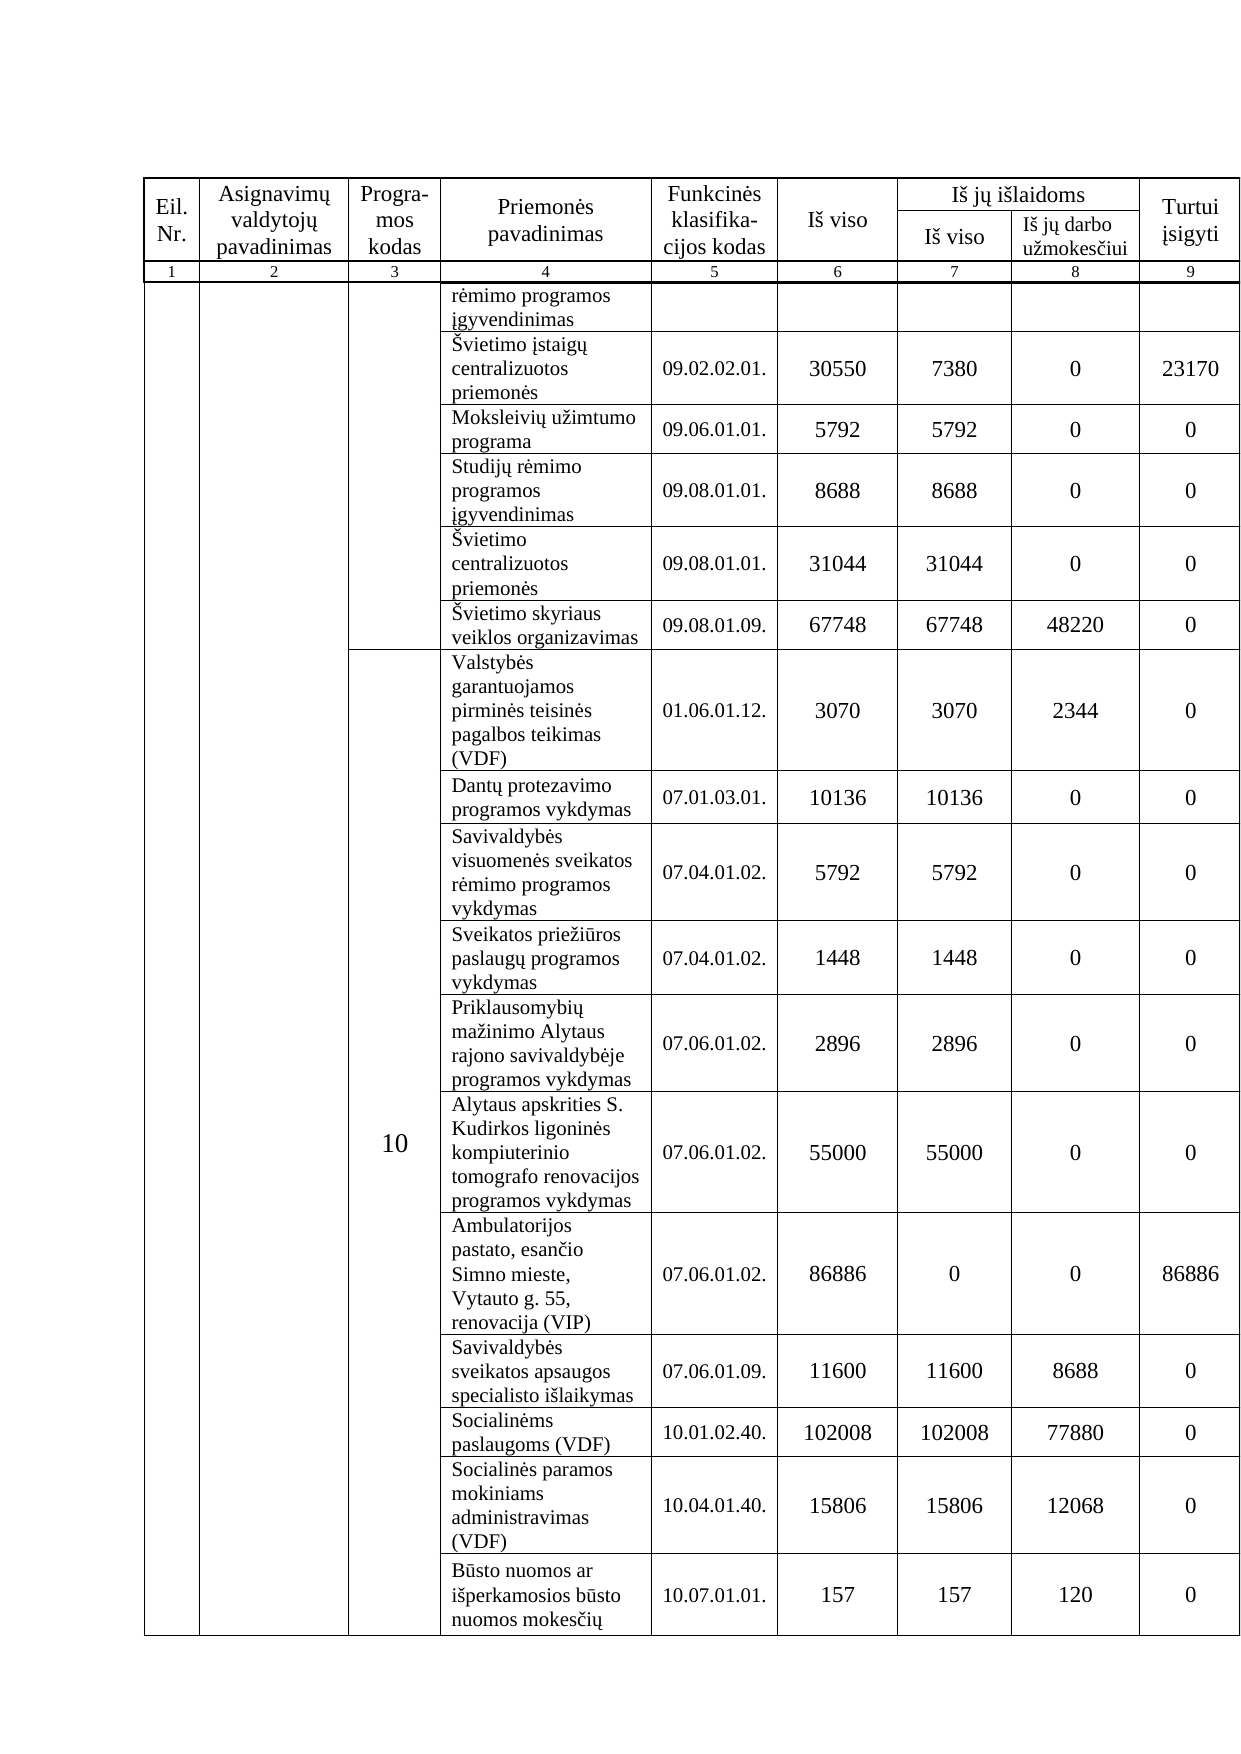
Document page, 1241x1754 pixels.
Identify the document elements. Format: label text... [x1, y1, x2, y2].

table_cell 10136 [898, 771, 1011, 823]
table_cell 5 [652, 262, 777, 281]
table_cell 31044 [898, 527, 1011, 599]
table_cell 11600 [898, 1335, 1011, 1407]
table_cell 8688 [778, 454, 897, 526]
table_header Asignavimų valdytojų pavadinimas [200, 179, 348, 260]
table_header Progra-mos kodas [349, 179, 440, 260]
table_cell Švietimo centralizuotos priemonės [441, 527, 651, 599]
table_cell rėmimo programos įgyvendinimas [441, 284, 651, 331]
table_cell 10 [349, 650, 440, 1635]
table_cell 2 [200, 262, 348, 281]
table_cell Alytaus apskrities S. Kudirkos ligoninės kompiuterinio tomografo renovacijos programos vykdymas [441, 1092, 651, 1212]
table_cell [1012, 284, 1139, 331]
table_cell 7380 [898, 332, 1011, 404]
table_header Priemonės pavadinimas [441, 179, 651, 260]
table_cell 23170 [1140, 332, 1239, 404]
table_cell 4 [441, 262, 651, 281]
table_cell 77880 [1012, 1408, 1139, 1456]
table_cell Būsto nuomos ar išperkamosios būsto nuomos mokesčių [441, 1554, 651, 1635]
table_cell 0 [1140, 824, 1239, 920]
table_cell Ambulatorijos pastato, esančio Simno mieste, Vytauto g. 55, renovacija (VIP) [441, 1213, 651, 1334]
table_cell 6 [778, 262, 897, 281]
table_cell 07.04.01.02. [652, 824, 777, 920]
table_cell 0 [1140, 1092, 1239, 1212]
table_cell 0 [1012, 527, 1139, 599]
table_header Funkcinės klasifika-cijos kodas [652, 179, 777, 260]
table_cell [349, 283, 440, 649]
table_cell 07.06.01.02. [652, 995, 777, 1091]
table_cell 09.06.01.01. [652, 405, 777, 453]
table_cell [898, 284, 1011, 331]
table_cell 10.07.01.01. [652, 1554, 777, 1635]
table_cell 10.04.01.40. [652, 1457, 777, 1553]
table_cell Savivaldybės sveikatos apsaugos specialisto išlaikymas [441, 1335, 651, 1407]
table_cell 07.06.01.02. [652, 1213, 777, 1334]
table_cell 1 [145, 262, 199, 281]
table_cell Sveikatos priežiūros paslaugų programos vykdymas [441, 921, 651, 994]
table_cell 8 [1012, 262, 1139, 281]
table_cell 67748 [898, 601, 1011, 649]
table_cell 0 [1140, 527, 1239, 599]
table_cell 07.01.03.01. [652, 771, 777, 823]
table_cell 09.08.01.09. [652, 601, 777, 649]
table_cell 07.04.01.02. [652, 921, 777, 994]
table_cell 5792 [898, 824, 1011, 920]
table_cell 0 [1140, 1554, 1239, 1635]
table_cell 8688 [898, 454, 1011, 526]
table_cell 0 [1012, 1213, 1139, 1334]
table_cell 0 [1140, 921, 1239, 994]
table_cell Studijų rėmimo programos įgyvendinimas [441, 454, 651, 526]
table_cell Švietimo įstaigų centralizuotos priemonės [441, 332, 651, 404]
table_cell 0 [1140, 1408, 1239, 1456]
table_cell 55000 [898, 1092, 1011, 1212]
table_cell [145, 283, 199, 1635]
table_cell 01.06.01.12. [652, 650, 777, 770]
table_cell 09.08.01.01. [652, 454, 777, 526]
table_cell 15806 [898, 1457, 1011, 1553]
table_cell 0 [1140, 1457, 1239, 1553]
table_cell Socialinės paramos mokiniams administravimas (VDF) [441, 1457, 651, 1553]
table_cell Socialinėms paslaugoms (VDF) [441, 1408, 651, 1456]
table_cell 0 [1140, 454, 1239, 526]
table_cell 5792 [898, 405, 1011, 453]
table_cell 86886 [1140, 1213, 1239, 1334]
table_cell 09.02.02.01. [652, 332, 777, 404]
table_cell 1448 [778, 921, 897, 994]
table_header Turtui įsigyti [1140, 179, 1239, 260]
table_cell 86886 [778, 1213, 897, 1334]
table_cell 2896 [778, 995, 897, 1091]
table_cell 48220 [1012, 601, 1139, 649]
table_cell 2344 [1012, 650, 1139, 770]
table_cell 0 [1140, 1335, 1239, 1407]
table_cell 07.06.01.02. [652, 1092, 777, 1212]
table_cell Savivaldybės visuomenės sveikatos rėmimo programos vykdymas [441, 824, 651, 920]
table_cell 15806 [778, 1457, 897, 1553]
table_cell 102008 [898, 1408, 1011, 1456]
table_cell [652, 284, 777, 331]
table_cell Dantų protezavimo programos vykdymas [441, 771, 651, 823]
table_header Iš viso [778, 179, 897, 260]
table_header Eil. Nr. [145, 179, 199, 260]
table_cell 7 [898, 262, 1011, 281]
table_cell Moksleivių užimtumo programa [441, 405, 651, 453]
table_cell Priklausomybių mažinimo Alytaus rajono savivaldybėje programos vykdymas [441, 995, 651, 1091]
table_cell 5792 [778, 824, 897, 920]
table_cell [1140, 284, 1239, 331]
table_cell 0 [1012, 824, 1139, 920]
table_cell Švietimo skyriaus veiklos organizavimas [441, 601, 651, 649]
table_cell 10136 [778, 771, 897, 823]
table_header Iš jų išlaidoms [898, 179, 1139, 210]
table_cell 0 [1140, 650, 1239, 770]
table_cell 0 [1140, 405, 1239, 453]
table_cell 0 [1012, 771, 1139, 823]
table_cell 1448 [898, 921, 1011, 994]
table_cell 5792 [778, 405, 897, 453]
table_cell 10.01.02.40. [652, 1408, 777, 1456]
table_cell 3070 [778, 650, 897, 770]
table_cell 9 [1140, 262, 1239, 281]
table_cell Valstybės garantuojamos pirminės teisinės pagalbos teikimas (VDF) [441, 650, 651, 770]
table_cell 31044 [778, 527, 897, 599]
table_cell Iš viso [898, 211, 1011, 260]
table_cell 102008 [778, 1408, 897, 1456]
table_cell 0 [1012, 332, 1139, 404]
table_cell 3 [349, 262, 440, 281]
table_cell 0 [1140, 771, 1239, 823]
table_cell 3070 [898, 650, 1011, 770]
table_cell 09.08.01.01. [652, 527, 777, 599]
table_cell 157 [778, 1554, 897, 1635]
table_cell 11600 [778, 1335, 897, 1407]
table_cell 2896 [898, 995, 1011, 1091]
table_cell 0 [1012, 1092, 1139, 1212]
table_cell 0 [1140, 601, 1239, 649]
table_cell 30550 [778, 332, 897, 404]
table_cell 0 [1012, 454, 1139, 526]
table_cell Iš jų darbo užmokesčiui [1012, 211, 1139, 260]
table_cell [200, 283, 348, 1635]
table_cell 8688 [1012, 1335, 1139, 1407]
table_cell [778, 284, 897, 331]
table_cell 12068 [1012, 1457, 1139, 1553]
table_cell 55000 [778, 1092, 897, 1212]
table_cell 120 [1012, 1554, 1139, 1635]
table_cell 0 [1012, 405, 1139, 453]
table_cell 0 [1140, 995, 1239, 1091]
table_cell 07.06.01.09. [652, 1335, 777, 1407]
table_cell 67748 [778, 601, 897, 649]
table_cell 0 [898, 1213, 1011, 1334]
table_cell 157 [898, 1554, 1011, 1635]
table_cell 0 [1012, 995, 1139, 1091]
table_cell 0 [1012, 921, 1139, 994]
